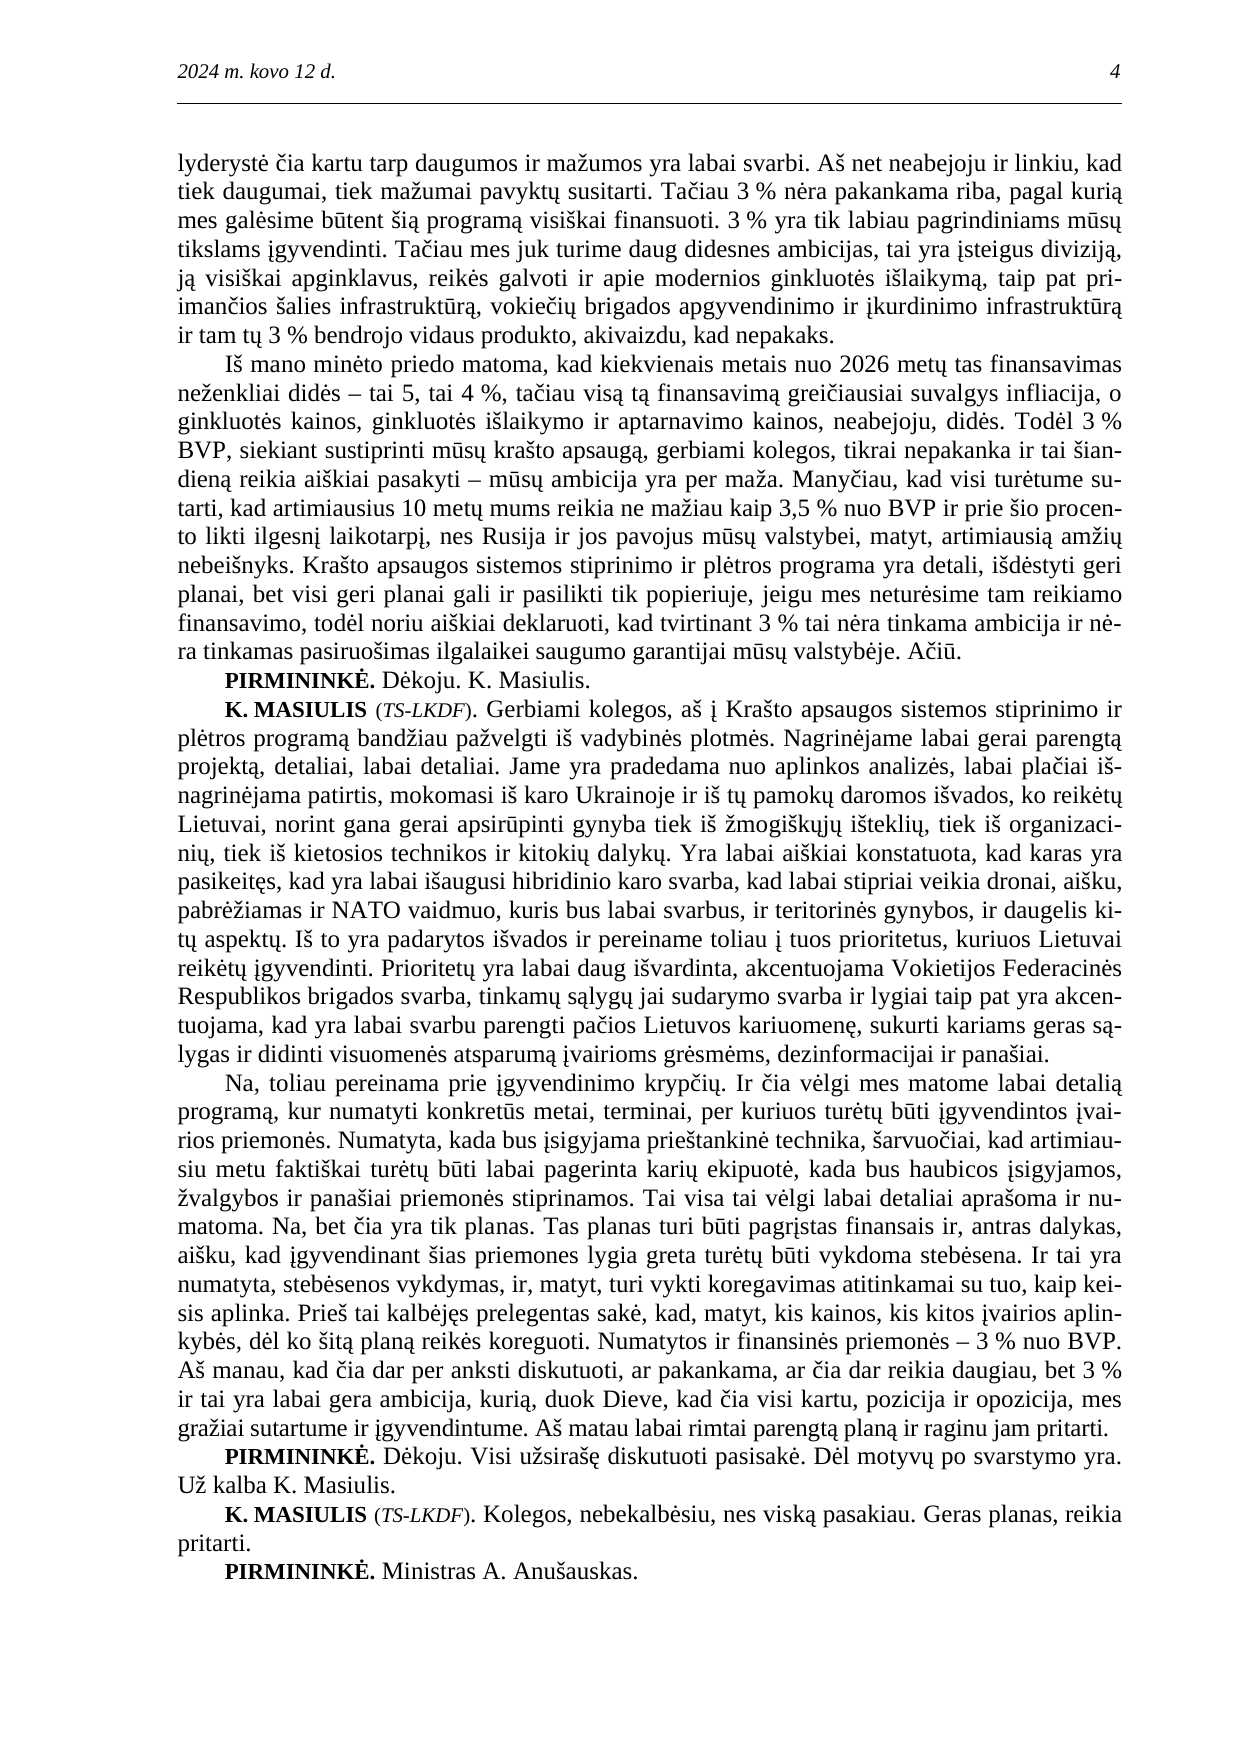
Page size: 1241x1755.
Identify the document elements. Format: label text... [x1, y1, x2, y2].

text Na, to­liau per­ei­na­ma prie įgy­ven­di­ni­mo kryp­čių. Ir čia vėl­gi mes ma­to­me la­bai de­ta­lią pro­gra­mą, kur nu­ma­ty­ti kon­kre­tūs me­tai, ter­mi­nai, per ku­riuos tu­rė­tų bū­ti įgy­ven­din­tos įvai­rios prie­mo­nės. Nu­ma­ty­ta, ka­da bus įsi­gy­ja­ma prieš­tan­ki­nė tech­ni­ka, šar­vuo­čiai, kad ar­ti­miau­siu me­tu fak­tiš­kai tu­rė­tų bū­ti la­bai pa­ge­rin­ta ka­rių eki­puo­tė, ka­da bus hau­bi­cos įsi­gy­ja­mos, žval­gy­bos ir pa­na­šiai prie­mo­nės stip­ri­na­mos. Tai vi­sa tai vėl­gi la­bai de­ta­liai ap­ra­šo­ma ir nu­ma­to­ma. Na, bet čia yra tik pla­nas. Tas pla­nas tu­ri bū­ti pa­grįs­tas fi­nan­sais ir, ant­ras da­ly­kas, aiš­ku, kad įgy­ven­di­nant šias prie­mo­nes ly­gia gre­ta tu­rė­tų bū­ti vyk­do­ma ste­bė­se­na. Ir tai yra nu­ma­ty­ta, ste­bė­se­nos vyk­dy­mas, ir, ma­tyt, tu­ri vyk­ti ko­re­ga­vi­mas ati­tin­ka­mai su tuo, kaip kei­sis ap­lin­ka. Prieš tai kal­bė­jęs pre­le­gen­tas sa­kė, kad, ma­tyt, kis kai­nos, kis ki­tos įvai­rios ap­lin­ky­bės, dėl ko ši­tą pla­ną rei­kės ko­re­guo­ti. Nu­ma­ty­tos ir fi­nan­si­nės prie­mo­nės – 3 % nuo BVP. Aš ma­nau, kad čia dar per anks­ti dis­ku­tuo­ti, ar pa­kan­ka­ma, ar čia dar rei­kia dau­giau, bet 3 % ir tai yra la­bai ge­ra am­bi­ci­ja, ku­rią, duok Die­ve, kad čia vi­si kar­tu, po­zi­ci­ja ir opo­zi­ci­ja, mes gra­žiai su­tar­tu­me ir įgy­ven­din­tu­me. Aš ma­tau la­bai rim­tai pa­reng­tą pla­ną ir ra­gi­nu jam pri­tar­ti. [177, 1068, 1122, 1441]
text K. MASIULIS (TS-LKDF). Ko­le­gos, ne­be­kal­bė­siu, nes vis­ką pa­sa­kiau. Ge­ras pla­nas, rei­kia pri­tar­ti. [177, 1499, 1122, 1556]
text PIRMININKĖ. Mi­nist­ras A. Anu­šaus­kas. [177, 1556, 1122, 1585]
text Iš ma­no mi­nė­to prie­do ma­to­ma, kad kiek­vie­nais me­tais nuo 2026 me­tų tas fi­nan­sa­vi­mas ne­žen­kliai di­dės – tai 5, tai 4 %, ta­čiau vi­są tą fi­nan­sa­vi­mą grei­čiau­siai su­val­gys in­flia­ci­ja, o gin­kluo­tės kai­nos, gin­kluo­tės iš­lai­ky­mo ir ap­tar­na­vi­mo kai­nos, ne­abe­jo­ju, di­dės. To­dėl 3 % BVP, sie­kiant su­stip­rin­ti mū­sų kraš­to ap­sau­gą, ger­bia­mi ko­le­gos, tik­rai ne­pa­kan­ka ir tai šian­die­ną rei­kia aiš­kiai pa­sa­ky­ti – mū­sų am­bi­ci­ja yra per ma­ža. Ma­ny­čiau, kad vi­si tu­rė­tu­me su­tar­ti, kad ar­ti­miau­sius 10 me­tų mums rei­kia ne ma­žiau kaip 3,5 % nuo BVP ir prie šio pro­cen­to lik­ti il­ges­nį lai­ko­tar­pį, nes Ru­si­ja ir jos pa­vo­jus mū­sų vals­ty­bei, ma­tyt, ar­ti­miau­sią am­žių ne­be­iš­nyks. Kraš­to ap­sau­gos sis­te­mos stip­ri­ni­mo ir plėt­ros pro­gra­ma yra de­ta­li, iš­dės­ty­ti ge­ri pla­nai, bet vi­si ge­ri pla­nai ga­li ir pa­si­lik­ti tik po­pie­riu­je, jei­gu mes ne­tu­rė­si­me tam rei­kia­mo fi­nan­sa­vi­mo, to­dėl no­riu aiš­kiai de­kla­ruo­ti, kad tvir­ti­nant 3 % tai nė­ra tin­ka­ma am­bi­ci­ja ir nė­ra tin­ka­mas pa­si­ruo­ši­mas il­ga­lai­kei sau­gu­mo ga­ran­ti­jai mū­sų vals­ty­bė­je. Ačiū. [177, 349, 1122, 665]
text PIRMININKĖ. Dė­ko­ju. K. Ma­siu­lis. [177, 665, 1122, 694]
text ly­de­rys­tė čia kar­tu tarp dau­gu­mos ir ma­žu­mos yra la­bai svar­bi. Aš net ne­abe­jo­ju ir lin­kiu, kad tiek dau­gu­mai, tiek ma­žu­mai pa­vyk­tų su­si­tar­ti. Ta­čiau 3 % nė­ra pa­kan­ka­ma ri­ba, pa­gal ku­rią mes ga­lė­si­me bū­tent šią pro­gra­mą vi­siš­kai fi­nan­suo­ti. 3 % yra tik la­biau pa­grin­di­niams mū­sų tiks­lams įgy­ven­din­ti. Ta­čiau mes juk tu­ri­me daug di­des­nes am­bi­ci­jas, tai yra įstei­gus di­vi­zi­ją, ją vi­siš­kai ap­gin­kla­vus, rei­kės gal­vo­ti ir apie mo­der­nios gin­kluo­tės iš­lai­ky­mą, taip pat pri­iman­čios ša­lies in­fra­struk­tū­rą, vo­kie­čių bri­ga­dos ap­gy­ven­di­ni­mo ir įkur­di­ni­mo in­fra­struk­tū­rą ir tam tų 3 % ben­dro­jo vi­daus pro­duk­to, aki­vaiz­du, kad ne­pa­kaks. [177, 148, 1122, 349]
text PIRMININKĖ. Dė­ko­ju. Vi­si už­si­ra­šę dis­ku­tuo­ti pa­si­sa­kė. Dėl mo­ty­vų po svars­ty­mo yra. Už kal­ba K. Ma­siu­lis. [177, 1441, 1122, 1499]
text K. MASIULIS (TS-LKDF). Ger­bia­mi ko­le­gos, aš į Kraš­to ap­sau­gos sis­te­mos stip­ri­ni­mo ir plėt­ros pro­gra­mą ban­džiau pa­žvelg­ti iš va­dy­bi­nės plot­mės. Nag­ri­nė­ja­me la­bai ge­rai pa­reng­tą pro­jek­tą, de­ta­liai, la­bai de­ta­liai. Ja­me yra pra­de­da­ma nuo ap­lin­kos ana­li­zės, la­bai pla­čiai iš­nag­ri­nė­ja­ma pa­tir­tis, mo­ko­ma­si iš ka­ro Uk­rai­no­je ir iš tų pa­mo­kų da­ro­mos iš­va­dos, ko rei­kė­tų Lie­tu­vai, no­rint ga­na ge­rai ap­si­rū­pin­ti gy­ny­ba tiek iš žmo­giš­kų­jų iš­tek­lių, tiek iš or­ga­ni­za­ci­nių, tiek iš kie­to­sios tech­ni­kos ir ki­to­kių da­ly­kų. Yra la­bai aiš­kiai kon­sta­tuo­ta, kad ka­ras yra pa­si­kei­tęs, kad yra la­bai iš­au­gu­si hib­ri­di­nio ka­ro svar­ba, kad la­bai stip­riai vei­kia dro­nai, aiš­ku, pa­brė­žia­mas ir NATO vaid­muo, ku­ris bus la­bai svar­bus, ir te­ri­to­ri­nės gy­ny­bos, ir dau­ge­lis ki­tų as­pek­tų. Iš to yra pa­da­ry­tos iš­va­dos ir per­ei­na­me to­liau į tuos pri­ori­te­tus, ku­riuos Lie­tu­vai rei­kė­tų įgy­ven­din­ti. Prioritetų yra la­bai daug iš­var­din­ta, ak­cen­tuo­ja­ma Vo­kie­ti­jos Fe­de­ra­ci­nės Res­pub­li­kos bri­ga­dos svar­ba, tin­ka­mų są­ly­gų jai su­da­ry­mo svar­ba ir ly­giai taip pat yra ak­cen­tuo­ja­ma, kad yra la­bai svar­bu pa­reng­ti pa­čios Lie­tu­vos ka­riuo­me­nę, su­kur­ti ka­riams ge­ras są­ly­gas ir di­din­ti vi­suo­me­nės at­spa­ru­mą įvai­rioms grės­mėms, dez­in­for­ma­ci­jai ir pa­na­šiai. [177, 694, 1122, 1068]
